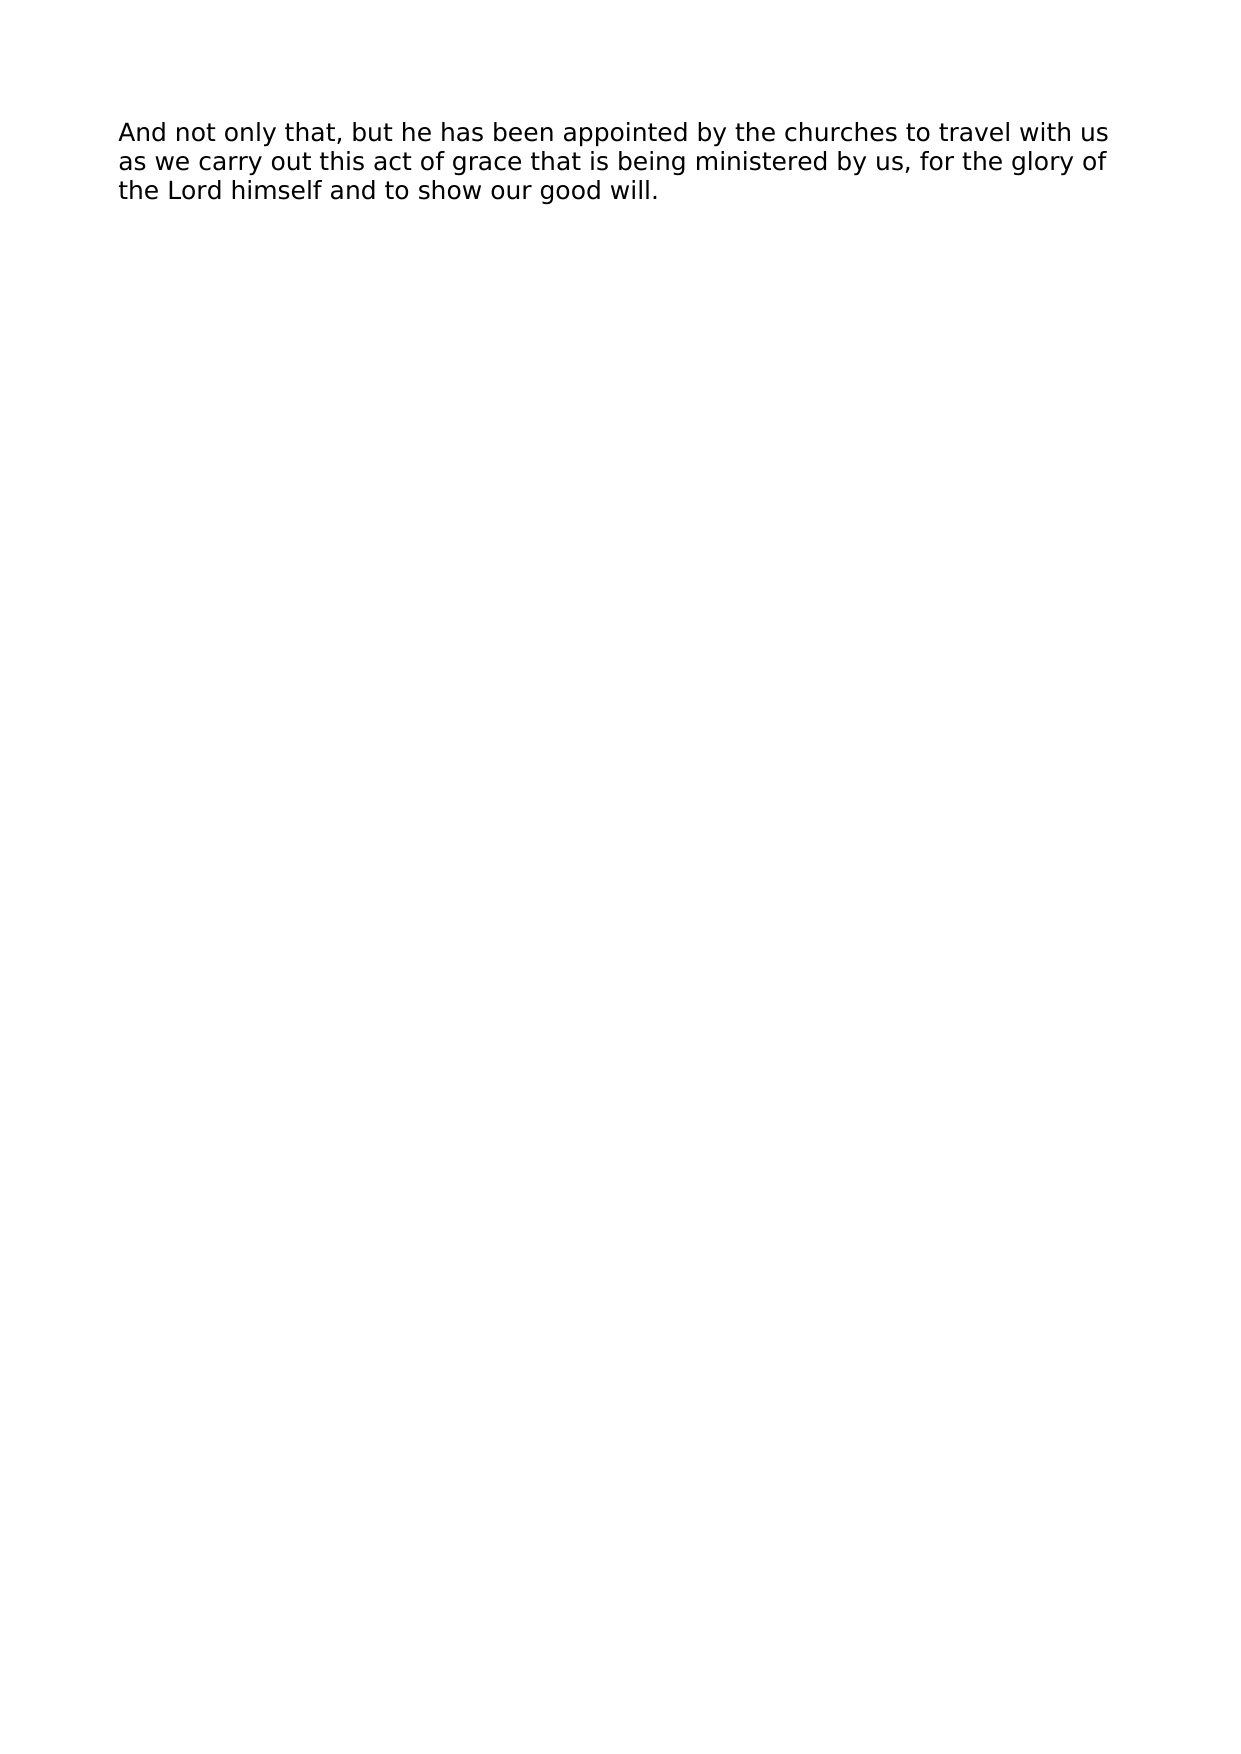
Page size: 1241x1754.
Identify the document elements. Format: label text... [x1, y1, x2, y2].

text And not only that, but he has been appointed by the churches to travel with us as we carry out this act of grace that is being ministered by us, for the glory of the Lord himself and to show our good will. [118, 118, 1122, 206]
